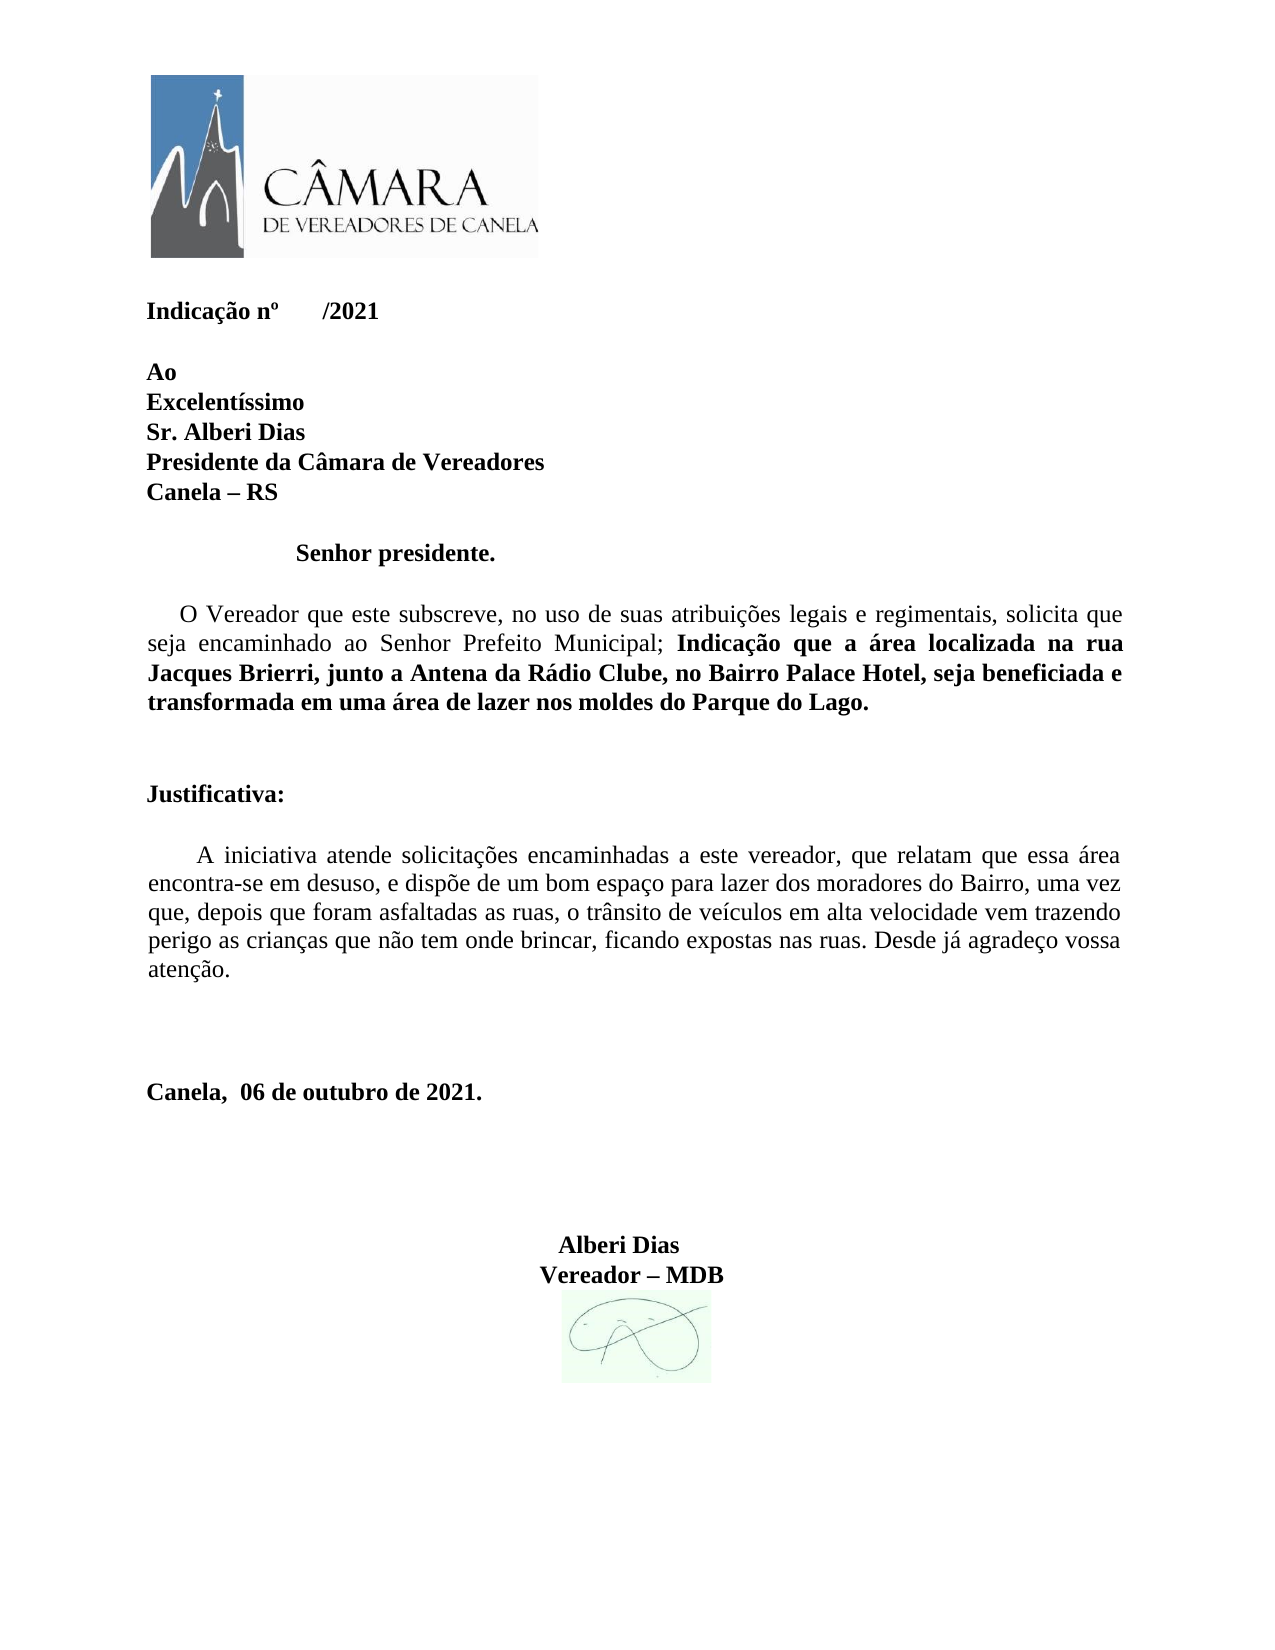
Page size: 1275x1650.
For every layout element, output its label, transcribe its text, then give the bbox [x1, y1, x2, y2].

text Excelentíssimo [146, 387, 1124, 416]
text Senhor presidente. [296, 538, 1124, 567]
text A iniciativa atende solicitações encaminhadas a este vereador, que relatam que essa área encontra-se em desuso, e dispõe de um bom espaço para lazer dos moradores do Bairro, uma vez que, depois que foram asfaltadas as ruas, o trânsito de veículos em alta velocidade vem trazendo perigo as crianças que não tem onde brincar, ficando expostas nas ruas. Desde já agradeço vossa atenção. [148, 840, 1122, 983]
text O Vereador que este subscreve, no uso de suas atribuições legais e regimentais, solicita que seja encaminhado ao Senhor Prefeito Municipal; Indicação que a área localizada na rua Jacques Brierri, junto a Antena da Rádio Clube, no Bairro Palace Hotel, seja beneficiada e transformada em uma área de lazer nos moldes do Parque do Lago. [146, 599, 1124, 716]
text Presidente da Câmara de Vereadores [146, 447, 1124, 476]
picture [150, 75, 539, 258]
text Sr. Alberi Dias [146, 417, 1124, 446]
text Justificativa: [146, 779, 1124, 808]
text Vereador – MDB [296, 1260, 1124, 1289]
picture [561, 1290, 712, 1383]
text Ao [146, 357, 1124, 385]
text Indicação nº /2021 [146, 296, 1124, 324]
text Canela – RS [146, 477, 1124, 506]
text Alberi Dias [296, 1230, 1124, 1259]
text Canela, 06 de outubro de 2021. [146, 1077, 1124, 1106]
